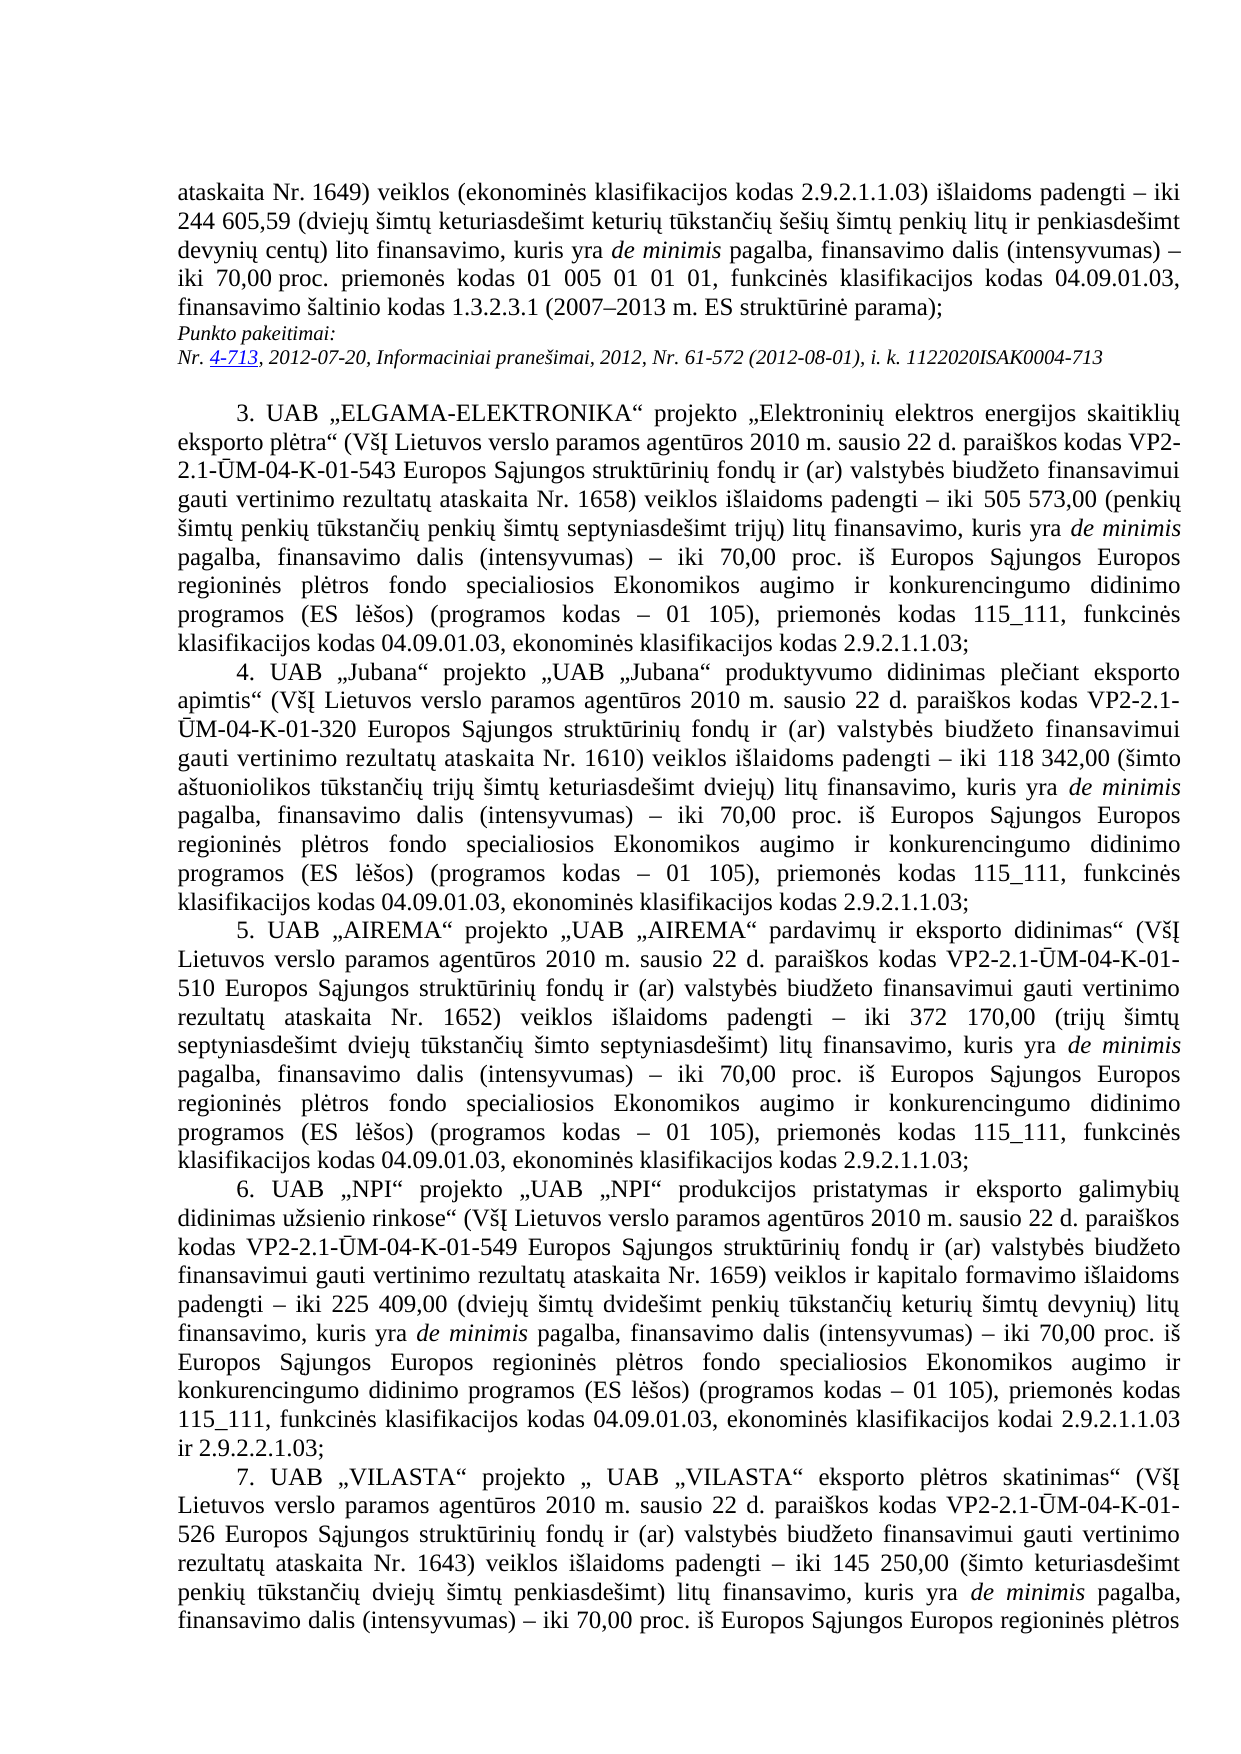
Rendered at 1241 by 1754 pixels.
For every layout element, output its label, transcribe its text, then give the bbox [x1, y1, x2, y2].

text 6. UAB „NPI“ projekto „UAB „NPI“ produkcijos pristatymas ir eksporto galimybių didinimas užsienio rinkose“ (VšĮ Lietuvos verslo paramos agentūros 2010 m. sausio 22 d. paraiškos kodas VP2-2.1-ŪM-04-K-01-549 Europos Sąjungos struktūrinių fondų ir (ar) valstybės biudžeto finansavimui gauti vertinimo rezultatų ataskaita Nr. 1659) veiklos ir kapitalo formavimo išlaidoms padengti – iki 225 409,00 (dviejų šimtų dvidešimt penkių tūkstančių keturių šimtų devynių) litų finansavimo, kuris yra de minimis pagalba, finansavimo dalis (intensyvumas) – iki 70,00 proc. iš Europos Sąjungos Europos regioninės plėtros fondo specialiosios Ekonomikos augimo ir konkurencingumo didinimo programos (ES lėšos) (programos kodas – 01 105), priemonės kodas 115_111, funkcinės klasifikacijos kodas 04.09.01.03, ekonominės klasifikacijos kodai 2.9.2.1.1.03 ir 2.9.2.2.1.03; [177, 1174, 1181, 1462]
text ataskaita Nr. 1649) veiklos (ekonominės klasifikacijos kodas 2.9.2.1.1.03) išlaidoms padengti – iki 244 605,59 (dviejų šimtų keturiasdešimt keturių tūkstančių šešių šimtų penkių litų ir penkiasdešimt devynių centų) lito finansavimo, kuris yra de minimis pagalba, finansavimo dalis (intensyvumas) – iki 70,00 proc. priemonės kodas 01 005 01 01 01, funkcinės klasifikacijos kodas 04.09.01.03, finansavimo šaltinio kodas 1.3.2.3.1 (2007–2013 m. ES struktūrinė parama); [177, 177, 1181, 321]
text 5. UAB „AIREMA“ projekto „UAB „AIREMA“ pardavimų ir eksporto didinimas“ (VšĮ Lietuvos verslo paramos agentūros 2010 m. sausio 22 d. paraiškos kodas VP2-2.1-ŪM-04-K-01-510 Europos Sąjungos struktūrinių fondų ir (ar) valstybės biudžeto finansavimui gauti vertinimo rezultatų ataskaita Nr. 1652) veiklos išlaidoms padengti – iki 372 170,00 (trijų šimtų septyniasdešimt dviejų tūkstančių šimto septyniasdešimt) litų finansavimo, kuris yra de minimis pagalba, finansavimo dalis (intensyvumas) – iki 70,00 proc. iš Europos Sąjungos Europos regioninės plėtros fondo specialiosios Ekonomikos augimo ir konkurencingumo didinimo programos (ES lėšos) (programos kodas – 01 105), priemonės kodas 115_111, funkcinės klasifikacijos kodas 04.09.01.03, ekonominės klasifikacijos kodas 2.9.2.1.1.03; [177, 915, 1181, 1174]
text 3. UAB „ELGAMA-ELEKTRONIKA“ projekto „Elektroninių elektros energijos skaitiklių eksporto plėtra“ (VšĮ Lietuvos verslo paramos agentūros 2010 m. sausio 22 d. paraiškos kodas VP2-2.1-ŪM-04-K-01-543 Europos Sąjungos struktūrinių fondų ir (ar) valstybės biudžeto finansavimui gauti vertinimo rezultatų ataskaita Nr. 1658) veiklos išlaidoms padengti – iki 505 573,00 (penkių šimtų penkių tūkstančių penkių šimtų septyniasdešimt trijų) litų finansavimo, kuris yra de minimis pagalba, finansavimo dalis (intensyvumas) – iki 70,00 proc. iš Europos Sąjungos Europos regioninės plėtros fondo specialiosios Ekonomikos augimo ir konkurencingumo didinimo programos (ES lėšos) (programos kodas – 01 105), priemonės kodas 115_111, funkcinės klasifikacijos kodas 04.09.01.03, ekonominės klasifikacijos kodas 2.9.2.1.1.03; [177, 398, 1181, 657]
text Punkto pakeitimai: [177, 321, 1181, 345]
text 7. UAB „VILASTA“ projekto „ UAB „VILASTA“ eksporto plėtros skatinimas“ (VšĮ Lietuvos verslo paramos agentūros 2010 m. sausio 22 d. paraiškos kodas VP2-2.1-ŪM-04-K-01-526 Europos Sąjungos struktūrinių fondų ir (ar) valstybės biudžeto finansavimui gauti vertinimo rezultatų ataskaita Nr. 1643) veiklos išlaidoms padengti – iki 145 250,00 (šimto keturiasdešimt penkių tūkstančių dviejų šimtų penkiasdešimt) litų finansavimo, kuris yra de minimis pagalba, finansavimo dalis (intensyvumas) – iki 70,00 proc. iš Europos Sąjungos Europos regioninės plėtros [177, 1462, 1181, 1634]
text 4. UAB „Jubana“ projekto „UAB „Jubana“ produktyvumo didinimas plečiant eksporto apimtis“ (VšĮ Lietuvos verslo paramos agentūros 2010 m. sausio 22 d. paraiškos kodas VP2-2.1-ŪM-04-K-01-320 Europos Sąjungos struktūrinių fondų ir (ar) valstybės biudžeto finansavimui gauti vertinimo rezultatų ataskaita Nr. 1610) veiklos išlaidoms padengti – iki 118 342,00 (šimto aštuoniolikos tūkstančių trijų šimtų keturiasdešimt dviejų) litų finansavimo, kuris yra de minimis pagalba, finansavimo dalis (intensyvumas) – iki 70,00 proc. iš Europos Sąjungos Europos regioninės plėtros fondo specialiosios Ekonomikos augimo ir konkurencingumo didinimo programos (ES lėšos) (programos kodas – 01 105), priemonės kodas 115_111, funkcinės klasifikacijos kodas 04.09.01.03, ekonominės klasifikacijos kodas 2.9.2.1.1.03; [177, 657, 1181, 915]
text Nr. 4-713, 2012-07-20, Informaciniai pranešimai, 2012, Nr. 61-572 (2012-08-01), i. k. 1122020ISAK0004-713 [177, 345, 1181, 369]
